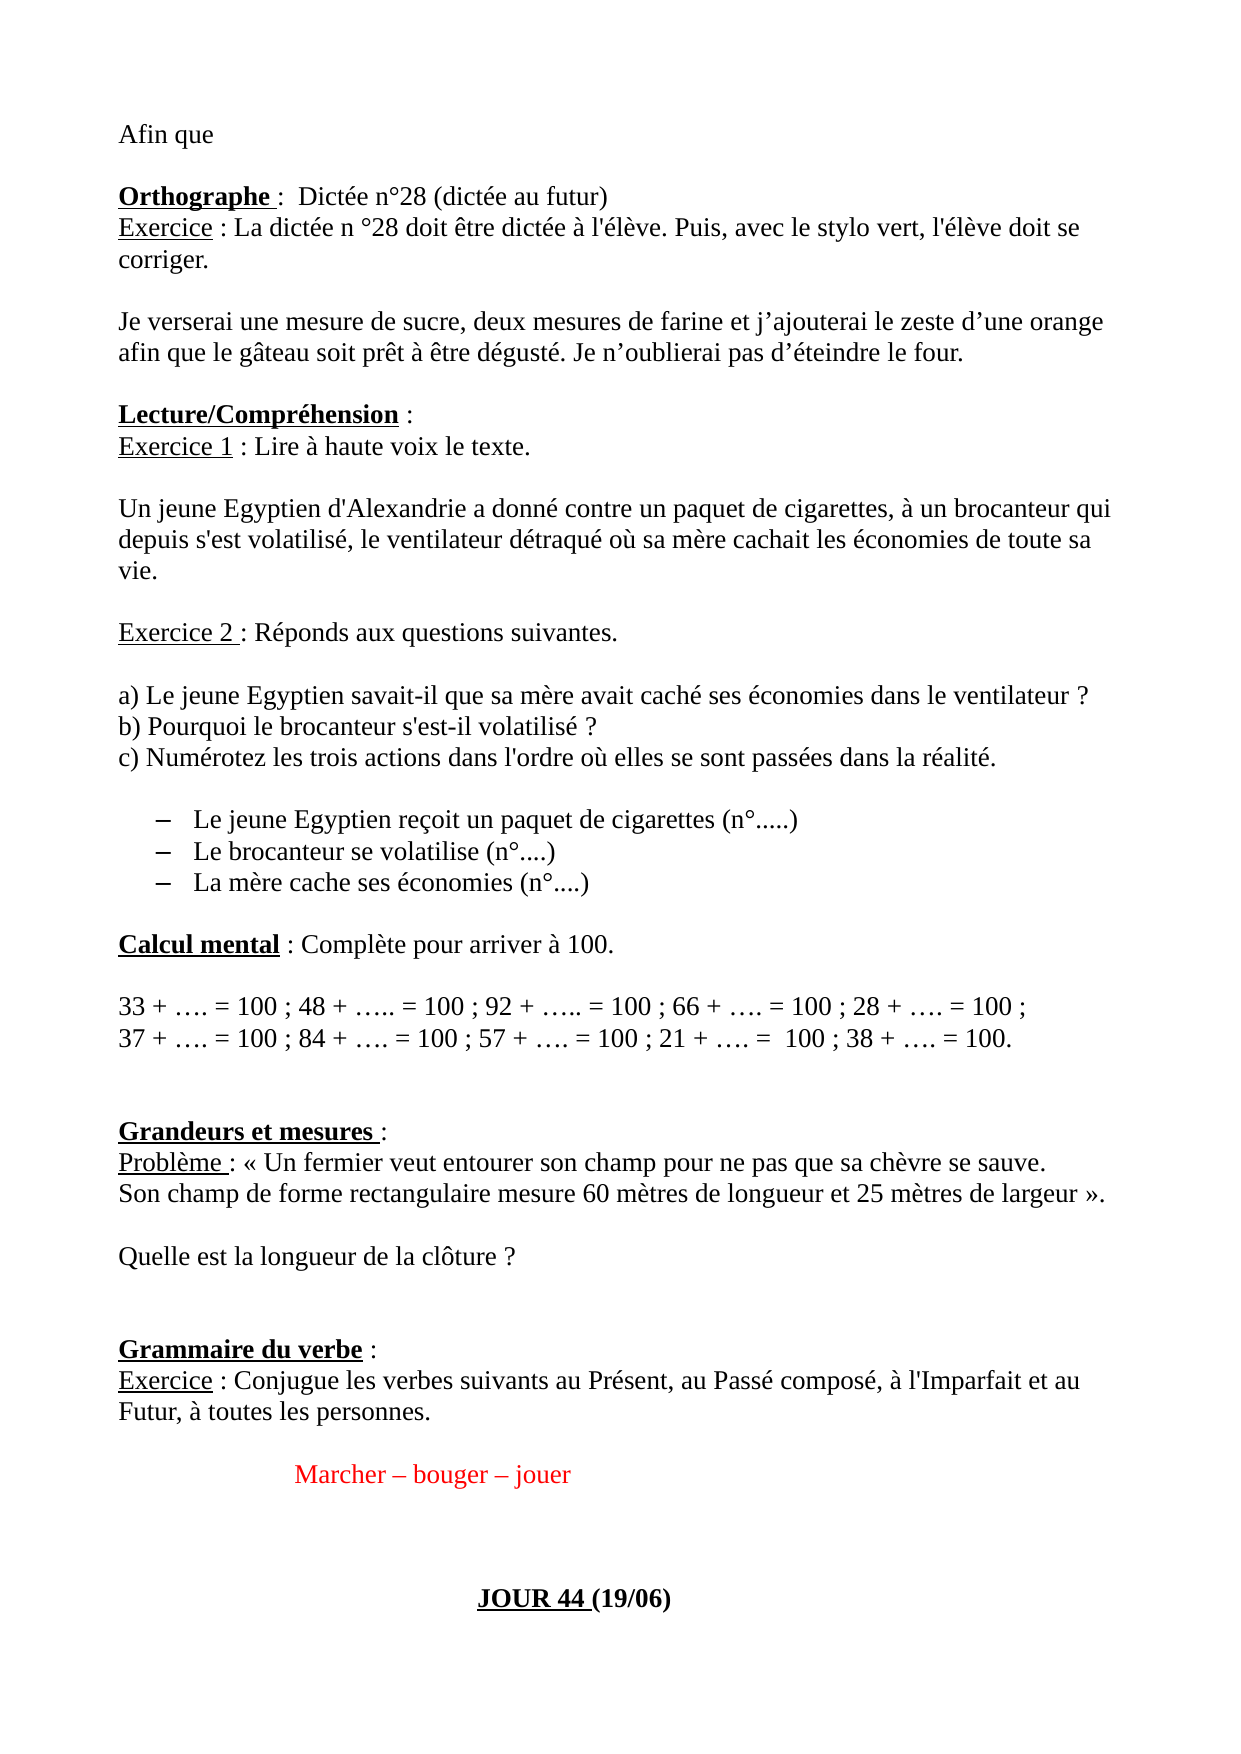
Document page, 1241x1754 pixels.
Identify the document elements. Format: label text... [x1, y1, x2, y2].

text Quelle est la longueur de la clôture ? [118, 1240, 1122, 1271]
text Problème : « Un fermier veut entourer son champ pour ne pas que sa chèvre se sauve. [118, 1146, 1122, 1177]
text JOUR 44 (19/06) [118, 1582, 1122, 1613]
text Calcul mental : Complète pour arriver à 100. [118, 928, 1122, 959]
text Grandeurs et mesures : [118, 1115, 1122, 1146]
text 33 + …. = 100 ; 48 + ….. = 100 ; 92 + ….. = 100 ; 66 + …. = 100 ; 28 + …. = 100 ; [118, 991, 1122, 1022]
text Lecture/Compréhension : [118, 398, 1122, 429]
text Un jeune Egyptien d'Alexandrie a donné contre un paquet de cigarettes, à un brocanteur qui depuis s'est volatilisé, le ventilateur détraqué où sa mère cachait les économies de toute sa vie. [118, 492, 1122, 585]
text Exercice 1 : Lire à haute voix le texte. [118, 429, 1122, 461]
text Orthographe : Dictée n°28 (dictée au futur) [118, 180, 1122, 212]
text b) Pourquoi le brocanteur s'est-il volatilisé ? [118, 710, 1122, 741]
list Le brocanteur se volatilise (n°....) [156, 834, 1122, 866]
text c) Numérotez les trois actions dans l'ordre où elles se sont passées dans la réalité. [118, 741, 1122, 772]
text 37 + …. = 100 ; 84 + …. = 100 ; 57 + …. = 100 ; 21 + …. = 100 ; 38 + …. = 100. [118, 1022, 1122, 1053]
text Afin que [118, 118, 1122, 149]
list Le jeune Egyptien reçoit un paquet de cigarettes (n°.....) [156, 803, 1122, 834]
text a) Le jeune Egyptien savait-il que sa mère avait caché ses économies dans le ventilateur ? [118, 679, 1122, 710]
text Exercice : La dictée n °28 doit être dictée à l'élève. Puis, avec le stylo vert, l'élève doit se corriger. [118, 212, 1122, 274]
text Marcher – bouger – jouer [118, 1458, 1122, 1489]
text Exercice : Conjugue les verbes suivants au Présent, au Passé composé, à l'Imparfait et au Futur, à toutes les personnes. [118, 1364, 1122, 1427]
text Je verserai une mesure de sucre, deux mesures de farine et j’ajouterai le zeste d’une orange afin que le gâteau soit prêt à être dégusté. Je n’oublierai pas d’éteindre le four. [118, 305, 1122, 367]
text Exercice 2 : Réponds aux questions suivantes. [118, 616, 1122, 648]
text Son champ de forme rectangulaire mesure 60 mètres de longueur et 25 mètres de largeur ». [118, 1177, 1122, 1208]
list La mère cache ses économies (n°....) [156, 866, 1122, 897]
text Grammaire du verbe : [118, 1333, 1122, 1364]
